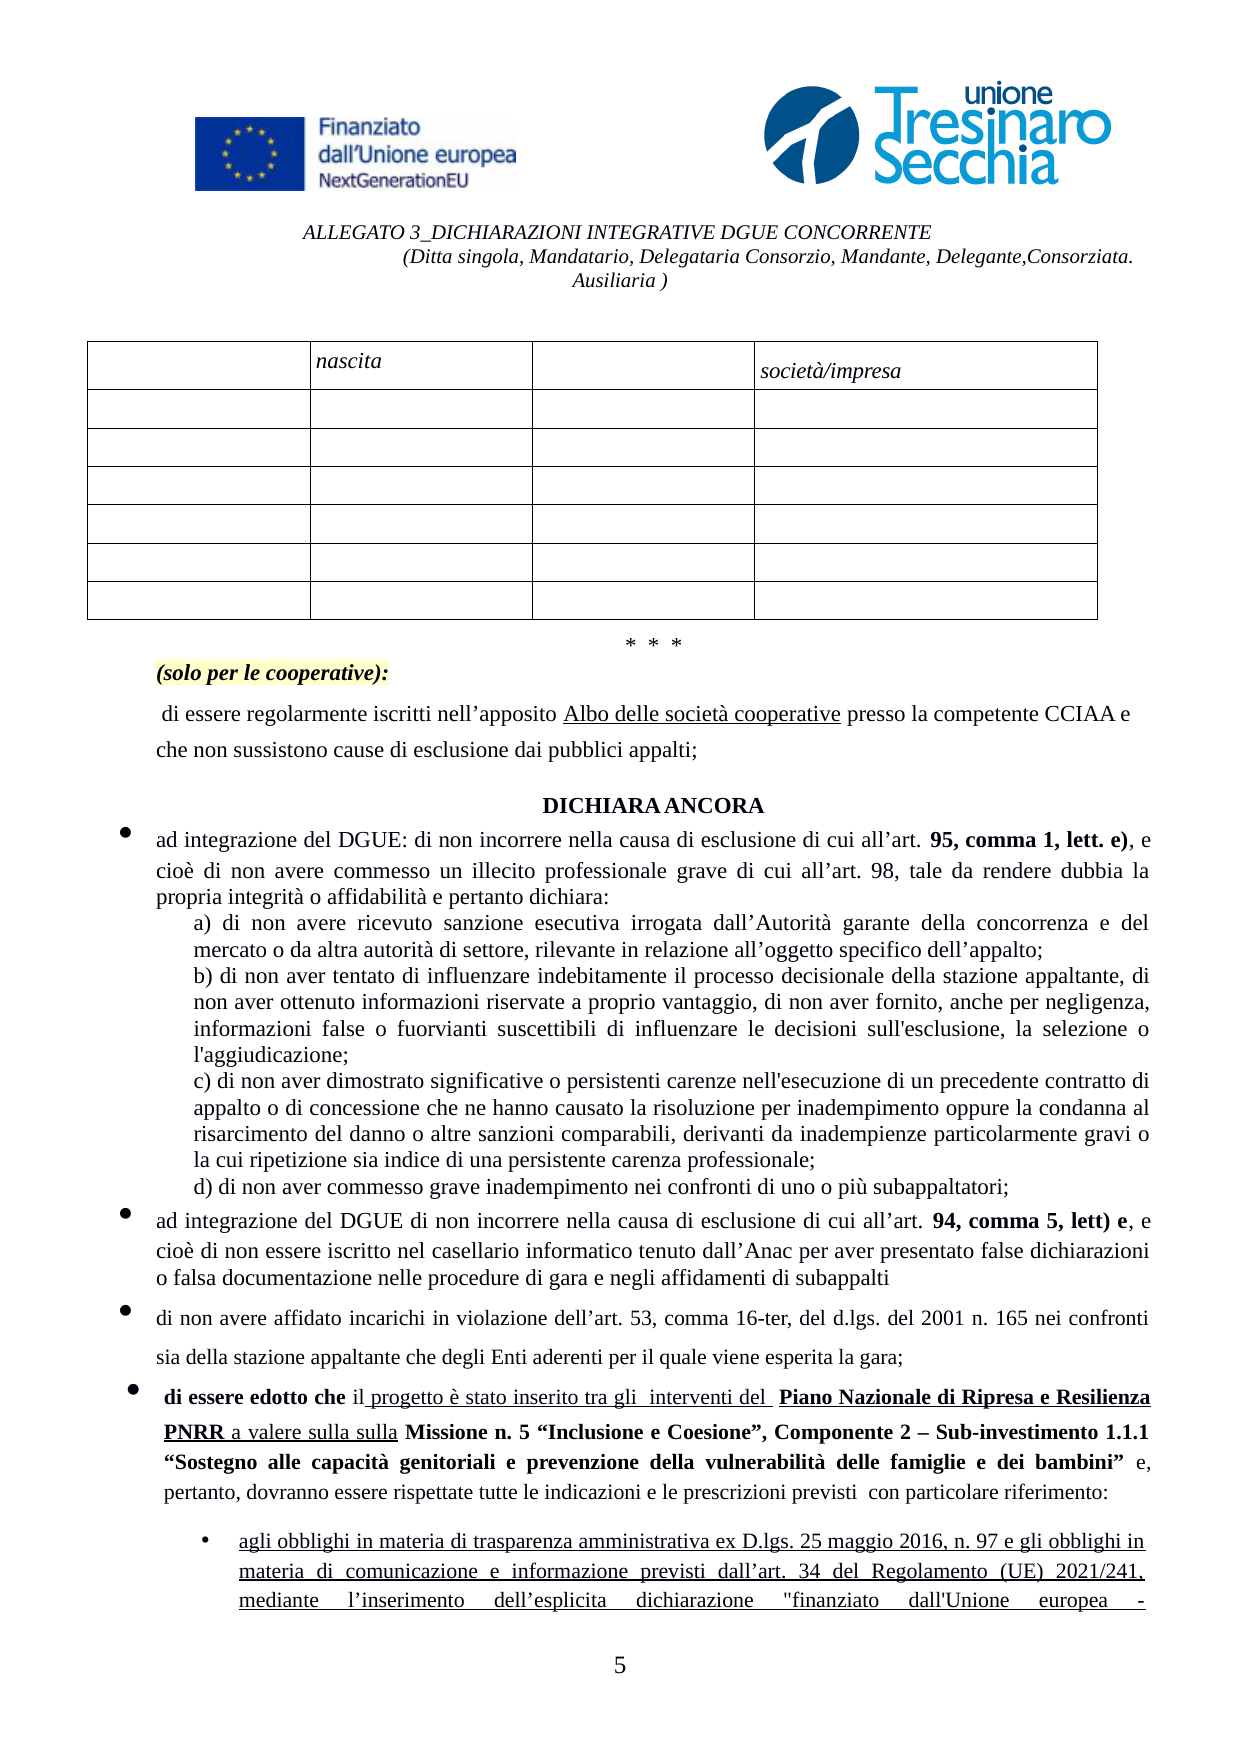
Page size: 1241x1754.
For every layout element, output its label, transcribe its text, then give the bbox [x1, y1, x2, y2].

table_cell [755, 544, 1097, 581]
list di essere regolarmente iscritti nell’apposito Albo delle società cooperative presso la competente CCIAA e che non sussistono cause di esclusione dai pubblici appalti; [118, 691, 1151, 762]
picture [195, 117, 516, 191]
table_cell [755, 390, 1097, 428]
table_header nascita [311, 342, 532, 389]
picture [762, 75, 1113, 197]
table_cell [533, 544, 754, 581]
table_cell [88, 429, 310, 466]
table_cell [755, 582, 1097, 619]
list ad integrazione del DGUE di non incorrere nella causa di esclusione di cui all’art. 94, comma 5, lett) e, e cioè di non essere iscritto nel casellario informatico tenuto dall’Anac per aver presentato false dichiarazioni o falsa documentazione nelle procedure di gara e negli affidamenti di subappalti [118, 1199, 1151, 1290]
table_cell [88, 467, 310, 504]
list agli obblighi in materia di trasparenza amministrativa ex D.lgs. 25 maggio 2016, n. 97 e gli obblighi in materia di comunicazione e informazione previsti dall’art. 34 del Regolamento (UE) 2021/241, mediante l’inserimento dell’esplicita dichiarazione "finanziato dall'Unione europea [201, 1524, 1145, 1612]
table_cell [311, 467, 532, 504]
list a) di non avere ricevuto sanzione esecutiva irrogata dall’Autorità garante della concorrenza e del mercato o da altra autorità di settore, rilevante in relazione all’oggetto specifico dell’appalto; [156, 909, 1151, 962]
table_cell [311, 544, 532, 581]
table_cell [533, 467, 754, 504]
list (solo per le cooperative): [118, 659, 1151, 685]
table_cell [755, 467, 1097, 504]
table_cell [311, 429, 532, 466]
list DICHIARA ANCORA [118, 792, 1151, 819]
table_cell [533, 429, 754, 466]
table_cell [533, 505, 754, 543]
list di essere edotto che il progetto è stato inserito tra gli interventi del Piano Nazionale di Ripresa e Resilienza PNRR a valere sulla sulla Missione n. 5 “Inclusione e Coesione”, Componente 2 – Sub-investimento 1.1.1 “Sostegno alle capacità genitoriali e prevenzione della vulnerabilità delle famiglie e dei bambini” e, pertanto, dovranno essere rispettate tutte le indicazioni e le prescrizioni previsti con particolare riferimento: [126, 1376, 1151, 1504]
table_header società/impresa [755, 342, 1097, 389]
table_header [88, 342, 310, 389]
table_cell [533, 582, 754, 619]
table_cell [88, 505, 310, 543]
list c) di non aver dimostrato significative o persistenti carenze nell'esecuzione di un precedente contratto di appalto o di concessione che ne hanno causato la risoluzione per inadempimento oppure la condanna al risarcimento del danno o altre sanzioni comparabili, derivanti da inadempienze particolarmente gravi o la cui ripetizione sia indice di una persistente carenza professionale; [156, 1067, 1151, 1173]
table_cell [755, 429, 1097, 466]
list ad integrazione del DGUE: di non incorrere nella causa di esclusione di cui all’art. 95, comma 1, lett. e), e cioè di non avere commesso un illecito professionale grave di cui all’art. 98, tale da rendere dubbia la propria integrità o affidabilità e pertanto dichiara: [118, 819, 1151, 909]
list d) di non aver commesso grave inadempimento nei confronti di uno o più subappaltatori; [156, 1173, 1151, 1199]
list b) di non aver tentato di influenzare indebitamente il processo decisionale della stazione appaltante, di non aver ottenuto informazioni riservate a proprio vantaggio, di non aver fornito, anche per negligenza, informazioni false o fuorvianti suscettibili di influenzare le decisioni sull'esclusione, la selezione o l'aggiudicazione; [156, 962, 1151, 1067]
table_header [533, 342, 754, 389]
table_cell [311, 505, 532, 543]
table_cell [88, 390, 310, 428]
list di non avere affidato incarichi in violazione dell’art. 53, comma 16-ter, del d.lgs. del 2001 n. 165 nei confronti sia della stazione appaltante che degli Enti aderenti per il quale viene esperita la gara; [118, 1296, 1151, 1369]
table_cell [755, 505, 1097, 543]
table_cell [533, 390, 754, 428]
table_cell [88, 544, 310, 581]
list * * * [118, 632, 1151, 659]
table_cell [311, 582, 532, 619]
table_cell [311, 390, 532, 428]
table_cell [88, 582, 310, 619]
